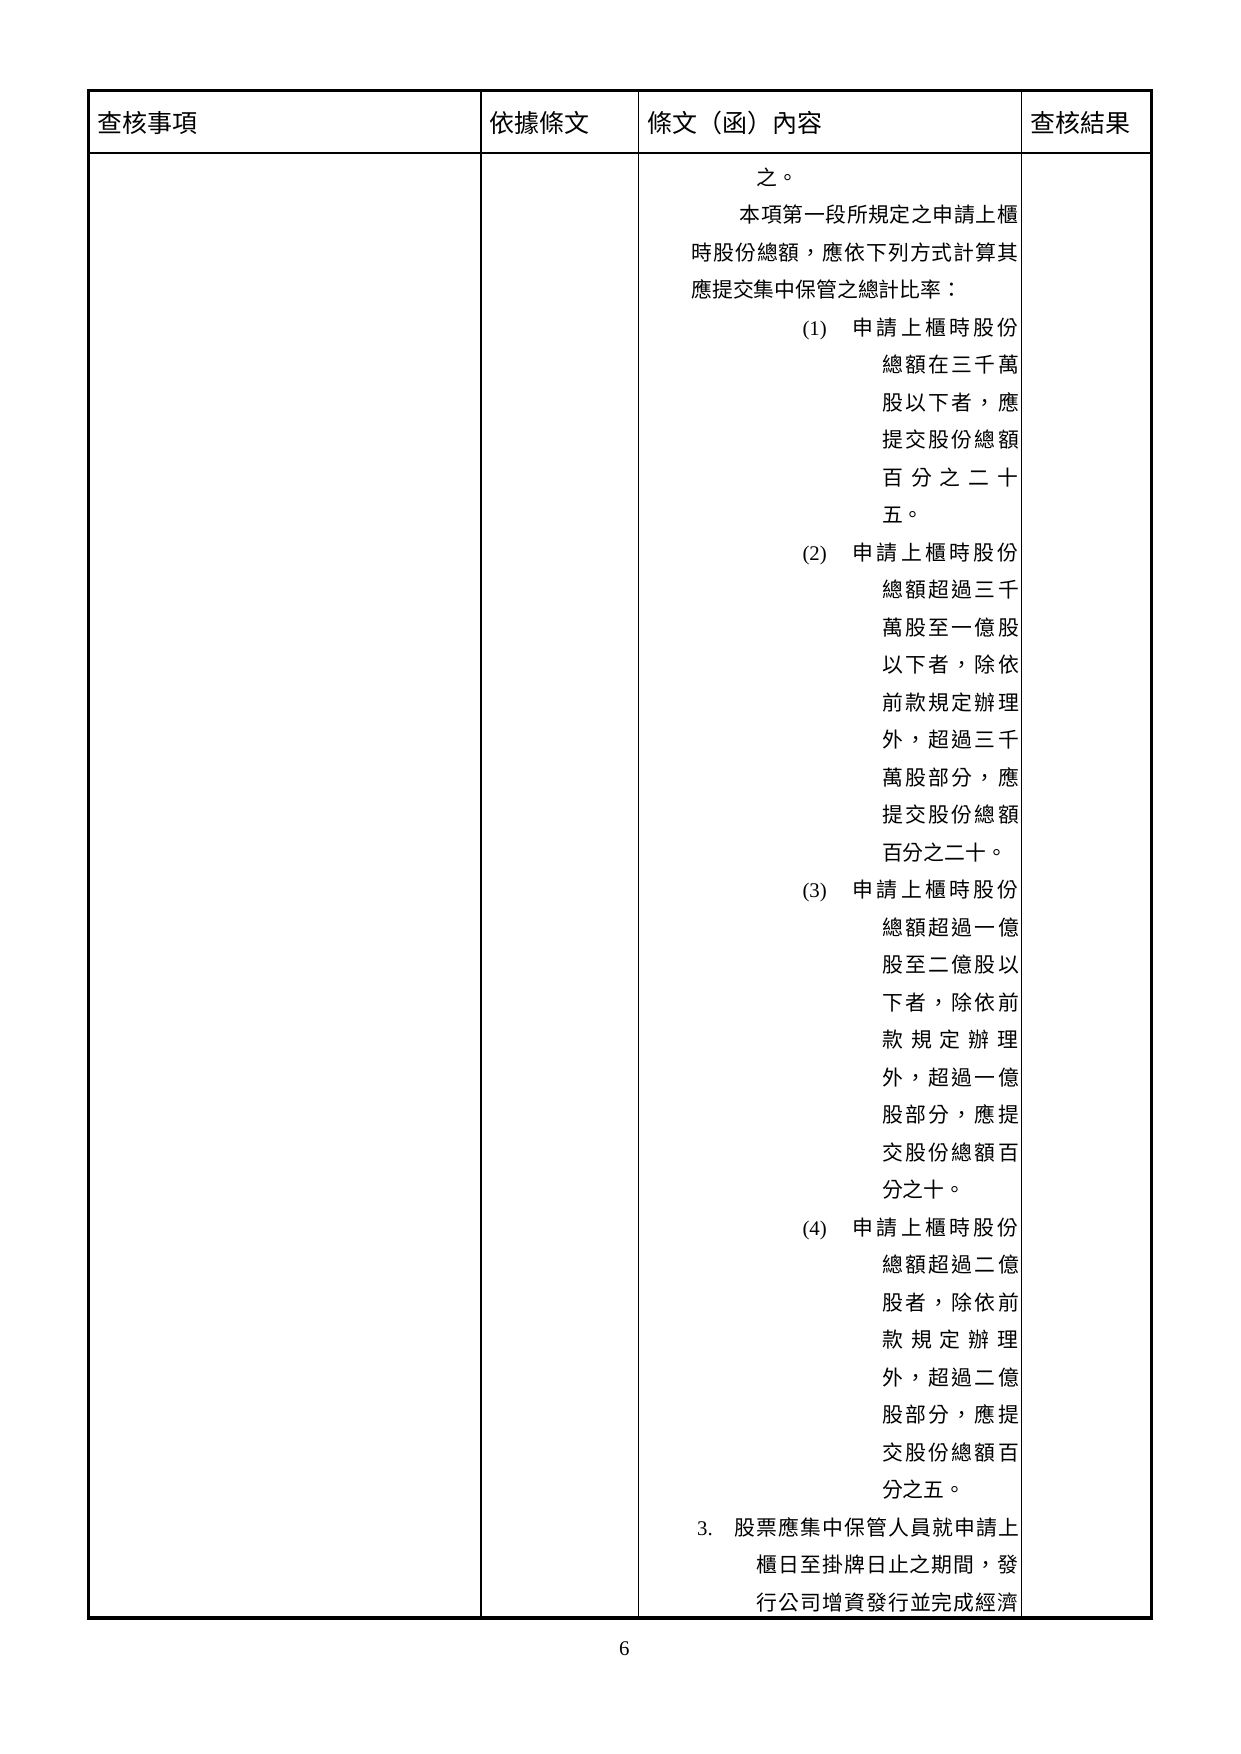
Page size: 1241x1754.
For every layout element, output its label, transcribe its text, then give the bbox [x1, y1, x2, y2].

table_cell [482, 154, 638, 1616]
table_header 條文（函）內容 [639, 92, 1021, 152]
table_header 查核結果 [1022, 92, 1150, 152]
table_cell [1022, 154, 1150, 1616]
table_header 依據條文 [482, 92, 638, 152]
table_cell [90, 154, 480, 1616]
table_cell 公司股票應集中保管人員，將其持股總額依本中心有關規定辦理集中保管及屆期領回等事宜。就集中保管及屆期領回等事宜之有關規定，由本中心另訂之。 二、公營事業申請股票在櫃檯買賣者，無此限制。 三、證券投資信託事業之董事、監察人及持股超過股份總額百分之五之股東，應依第一項第四款有關規定辦理集中保管及屆期領回等事宜。 四、公開發行公司取得中央目的事業主管機關出具其係屬科技事業或文化創意事業且具市場性之評估意見者，得不受第一項第二款規定之限制，但科技事業最近期經會計師查核簽證或核閱財務報告之淨值不低於股本三分之二。科技事業及文化創意事業之股票集中保管及屆期領回等事宜，應依本中心之相關規定辦理。 五、本中心證券商營業處所買賣有價證券審查準則第三條第一項第四款有關規定： (一)集中保管股票之比率 股票應集中保管人員，除下列特定事業另為規定外，係指董事、監察人及持股超過股份總額百分之十之股東： 科技事業之董事、監察人、總經理、研發主管、持股超過股份總額百分之五之股東，及以專利權或專門技術出資而在公司任有職務並持有公司申請上櫃時已發行股份總數達千分之五或十萬股以上之股東。 文化創意事業之董事、監察人、持股超過股份總額百分之五之股東，及以專利權或專門技術出資而在公司任有職務並持有公司申請上櫃時已發行股份總數達千分之五或十萬股以上之股東。 證券投資信託事業董事、監察人、持股超過股份總額百分之五之股東。 科技事業、文化創意事業或證券投資信託事業於登錄興櫃股票期間，其推薦證券商因認購或因買賣營業證券，致持股超過已發行股份總額百分之五以上者，不在此限。 前項股票應集中保管人員應將其申請書件上所載持股，扣除委託推薦證券商辦理承銷股數後，全數提交集中保管，且總計不得低於申請上櫃時公司已募集發行普通股股份總額依本項第二段規定所計算之比率；申請公司為證券投資信託事業者，總計不得低於申請上櫃時股份總額百分之五十。如有不足者，應協調其他股東補足之。 本項第一段所規定之申請上櫃時股份總額，應依下列方式計算其應提交集中保管之總計比率： 申請上櫃時股份總額在三千萬股以下者，應提交股份總額百分之二十五。 申請上櫃時股份總額超過三千萬股至一億股以下者，除依前款規定辦理外，超過三千萬股部分，應提交股份總額百分之二十。 申請上櫃時股份總額超過一億股至二億股以下者，除依前款規定辦理外，超過一億股部分，應提交股份總額百分之十。 申請上櫃時股份總額超過二億股者，除依前款規定辦理外，超過二億股部分，應提交股份總額百分之五。 股票應集中保管人員就申請上櫃日至掛牌日止之期間，發行公司增資發行並完成經濟部變更登記者，其所因此而取得之增資新股，及因其他原因而取得之股票，皆不得予以質押或移轉等處分，全數應一併提交集中保管。於掛牌日止尚未現實取得股票者，應承諾於現實取得股票後提交集中保管。前揭所稱之其他原因，係指繼承、受贈、興櫃市場買進等原因。 委託推薦證券商辦理承銷之股數本已扣除無須提交集中保管，但實際於過額配售中，未能出售之部分，仍應於推薦證券商退還後，於掛牌前將其提交集中保管。 至於推薦證券商於掛牌首五個營業日執行穩定價格措施，致有由市場買回之股份，則無需將其提交集中保管。 依規定提交集中保管之股票總數，經核計超過發行公司申請上櫃時股份總額之百分之五十且該發行公司之實收資本額達新臺幣三百億元者，該應提交集中保管之股數超過上開申請上櫃時股份總額之百分之五十部分，如係發行公司之董事、監察人及持股超過股份總額百分之十之股東為該發行公司或其本人資金融通之保證而以其持股設定質權於金融機構，則得以金融機構出具之證明文件替代集中保管之股票，惟於保管期間解質者，該董事、監察人及持股超過股份總額百分之十之股東應將同額股數提交集中保管；或質權標的物經金融機構處分者，發行公司負責人應於一個月內協調補足同額股數提交集中保管。但前述規定於科技事業、文化創意事業及證券投資信託事業不適用之。 (二) 指定集中保管機構為臺灣集中保管結算所股份有限公司。 (三) 依規定提交集中保管之股票，除第二項及第三項另有規定外，自開始櫃檯買賣日起屆滿六個月後，得領回其二分之一；屆滿一年後，得全數領回。 科技事業及依本中心證券商營業處所買賣有價證券審查準則第三條第一項第二款「淨值、營業收入及營業活動現金流量」標準申請股票在櫃檯買賣者，自開始櫃檯買賣日起屆滿六個月後，得領回其四分之一，其後每屆滿六個月可繼續領回四分之一；屆滿二年後，得全數領回。 證券投資信託事業依規定提交集中保管之股票，自開始櫃檯買賣日起屆滿一年後，得領回其二分之一；屆滿二年後，得全數領回。 (四) 股票之保管效力不因原持有人身分變更而受影響。 (五) 股票應集保人員於保管期間內不得中途解約，保管憑證不得轉讓或質押。 (六) 依規定應提交保管之股票，如其股東之股權屬公庫所有而受公庫法第三條之規範者，可不受本規定之拘束。 (七) 依規定辦理股票集中保管後，於保管期間屆滿前，遇有辦理提交集中保管之股票，因法院之執行命令或其他原因被領回，致集中保管之股票數量低於保管期間內依規定計算應有之股數時，應由發行公司負責人於一個月內協調補足之。 [639, 154, 1021, 1616]
table_header 查核事項 [90, 92, 480, 152]
